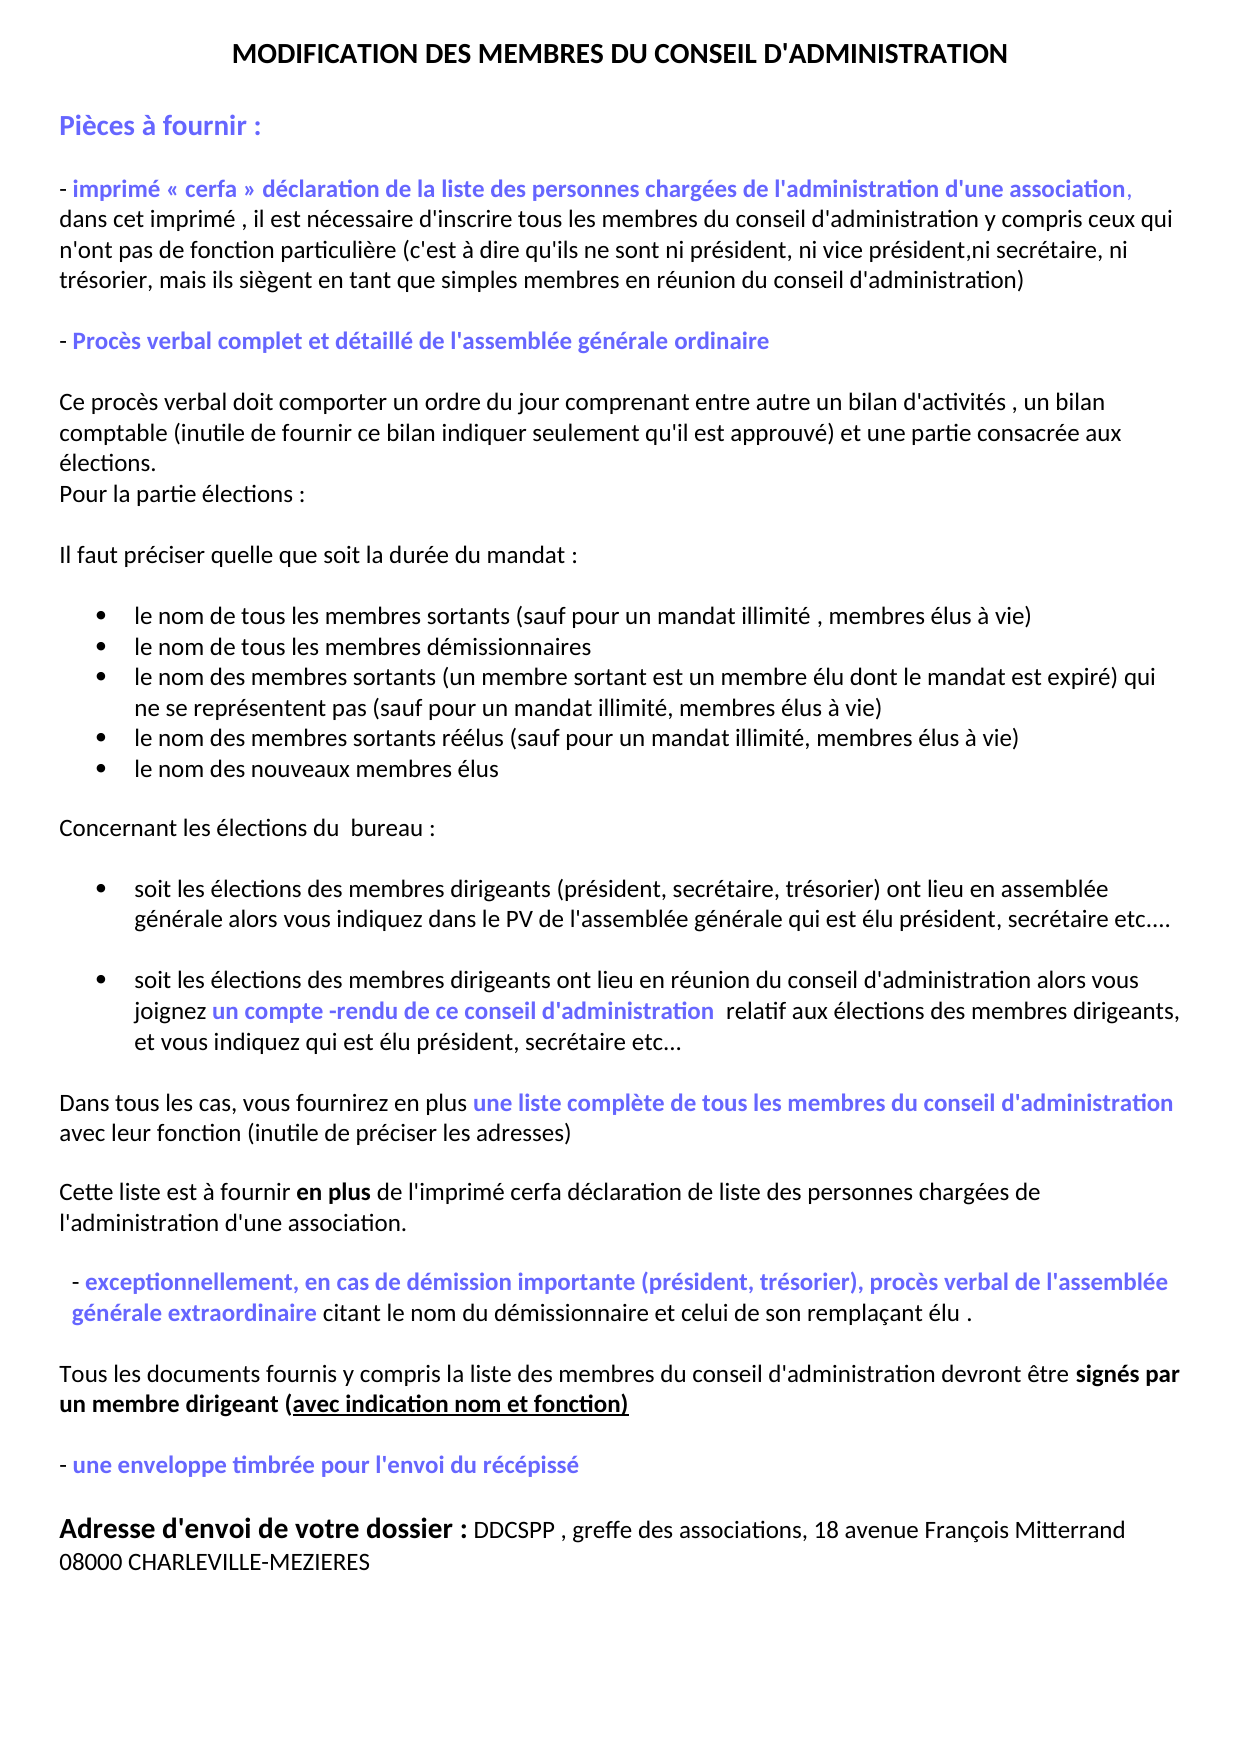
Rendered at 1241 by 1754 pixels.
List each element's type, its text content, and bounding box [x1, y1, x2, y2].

list le nom des nouveaux membres élus [97, 753, 1181, 783]
text - exceptionnellement, en cas de démission importante (président, trésorier), procès verbal de l'assemblée générale extraordinaire citant le nom du démissionnaire et celui de son remplaçant élu . [72, 1266, 1181, 1327]
text Il faut préciser quelle que soit la durée du mandat : [59, 539, 1181, 569]
list le nom de tous les membres démissionnaires [97, 631, 1181, 661]
list le nom des membres sortants (un membre sortant est un membre élu dont le mandat est expiré) qui ne se représentent pas (sauf pour un mandat illimité, membres élus à vie) [97, 661, 1181, 722]
list le nom de tous les membres sortants (sauf pour un mandat illimité , membres élus à vie) [97, 600, 1181, 631]
list soit les élections des membres dirigeants (président, secrétaire, trésorier) ont lieu en assemblée générale alors vous indiquez dans le PV de l'assemblée générale qui est élu président, secrétaire etc.... [97, 873, 1181, 934]
text Tous les documents fournis y compris la liste des membres du conseil d'administration devront être signés par un membre dirigeant (avec indication nom et fonction) [59, 1358, 1181, 1419]
text - imprimé « cerfa » déclaration de la liste des personnes chargées de l'administration d'une association, dans cet imprimé , il est nécessaire d'inscrire tous les membres du conseil d'administration y compris ceux qui n'ont pas de fonction particulière (c'est à dire qu'ils ne sont ni président, ni vice président,ni secrétaire, ni trésorier, mais ils siègent en tant que simples membres en réunion du conseil d'administration) [59, 173, 1181, 295]
text MODIFICATION DES MEMBRES DU CONSEIL D'ADMINISTRATION [59, 35, 1181, 71]
text Pièces à fournir : [59, 107, 1181, 142]
text Ce procès verbal doit comporter un ordre du jour comprenant entre autre un bilan d'activités , un bilan comptable (inutile de fournir ce bilan indiquer seulement qu'il est approuvé) et une partie consacrée aux élections. [59, 386, 1181, 478]
text Concernant les élections du bureau : [59, 812, 1181, 842]
text - une enveloppe timbrée pour l'envoi du récépissé [59, 1449, 1181, 1480]
list soit les élections des membres dirigeants ont lieu en réunion du conseil d'administration alors vous joignez un compte -rendu de ce conseil d'administration relatif aux élections des membres dirigeants, et vous indiquez qui est élu président, secrétaire etc... [97, 964, 1181, 1056]
text Adresse d'envoi de votre dossier : DDCSPP , greffe des associations, 18 avenue François Mitterrand 08000 CHARLEVILLE-MEZIERES [59, 1510, 1181, 1577]
text Dans tous les cas, vous fournirez en plus une liste complète de tous les membres du conseil d'administration avec leur fonction (inutile de préciser les adresses) [59, 1087, 1181, 1148]
text Pour la partie élections : [59, 478, 1181, 508]
text Cette liste est à fournir en plus de l'imprimé cerfa déclaration de liste des personnes chargées de l'administration d'une association. [59, 1176, 1181, 1237]
list le nom des membres sortants réélus (sauf pour un mandat illimité, membres élus à vie) [97, 722, 1181, 753]
text - Procès verbal complet et détaillé de l'assemblée générale ordinaire [59, 325, 1181, 356]
